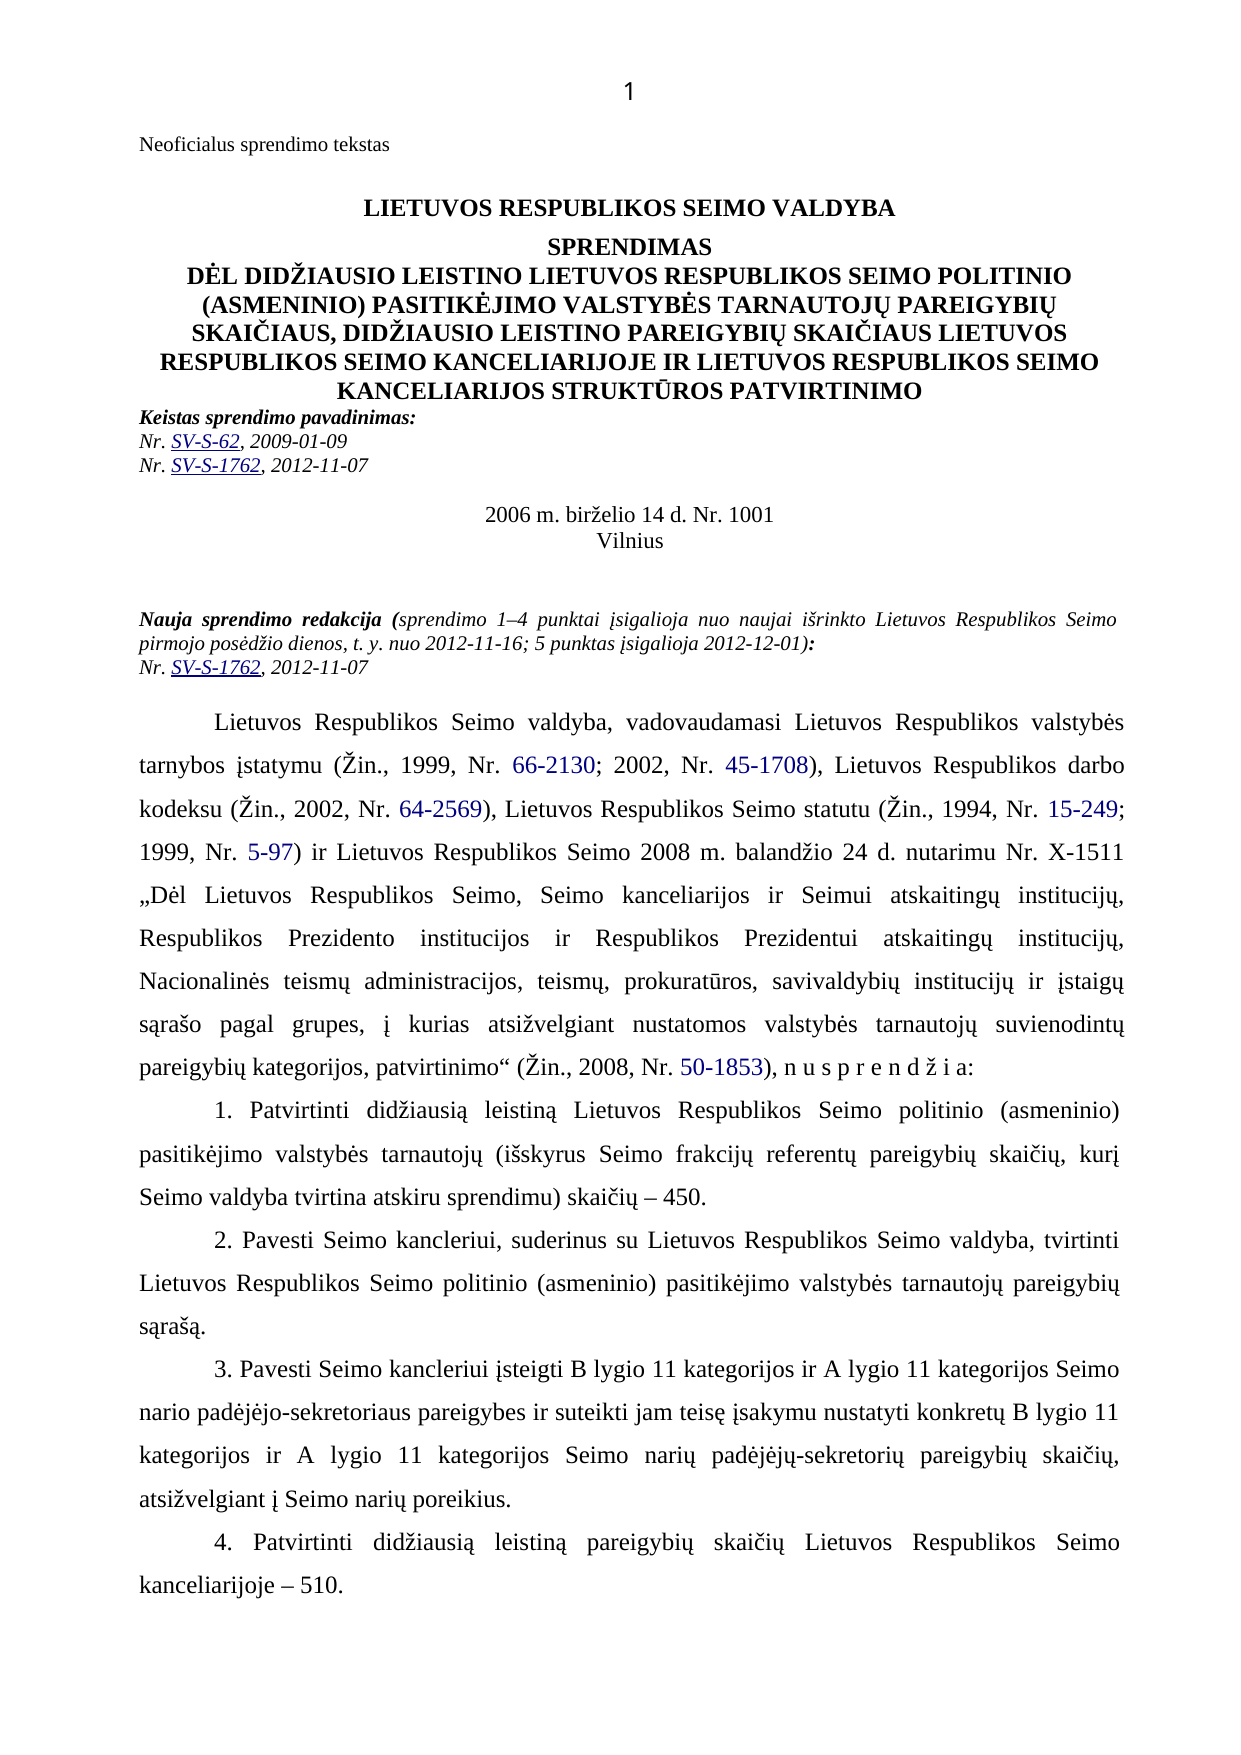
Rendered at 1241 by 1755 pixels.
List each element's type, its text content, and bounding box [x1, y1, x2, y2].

text 4. Patvirtinti didžiausią leistiną pareigybių skaičių Lietuvos Respublikos Seimo kanceliarijoje – 510. [139, 1527, 1120, 1599]
text Nr. SV-S-62, 2009-01-09 [139, 429, 1120, 453]
text LIETUVOS RESPUBLIKOS SEIMO VALDYBA [139, 193, 1120, 222]
text DĖL DIDŽIAUSIO LEISTINO LIETUVOS RESPUBLIKOS SEIMO POLITINIO (ASMENINIO) PASITIKĖJIMO VALSTYBĖS TARNAUTOJŲ PAREIGYBIŲ SKAIČIAUS, DIDŽIAUSIO LEISTINO PAREIGYBIŲ SKAIČIAUS LIETUVOS RESPUBLIKOS SEIMO KANCELIARIJOJE IR LIETUVOS RESPUBLIKOS SEIMO KANCELIARIJOS STRUKTŪROS PATVIRTINIMO [139, 261, 1120, 405]
text Keistas sprendimo pavadinimas: [139, 405, 1120, 429]
text Lietuvos Respublikos Seimo valdyba, vadovaudamasi Lietuvos Respublikos valstybės tarnybos įstatymu (Žin., 1999, Nr. 66-2130; 2002, Nr. 45-1708), Lietuvos Respublikos darbo kodeksu (Žin., 2002, Nr. 64-2569), Lietuvos Respublikos Seimo statutu (Žin., 1994, Nr. 15-249; 1999, Nr. 5-97) ir Lietuvos Respublikos Seimo 2008 m. balandžio 24 d. nutarimu Nr. X-1511 „Dėl Lietuvos Respublikos Seimo, Seimo kanceliarijos ir Seimui atskaitingų institucijų, Respublikos Prezidento institucijos ir Respublikos Prezidentui atskaitingų institucijų, Nacionalinės teismų administracijos, teismų, prokuratūros, savivaldybių institucijų ir įstaigų sąrašo pagal grupes, į kurias atsižvelgiant nustatomos valstybės tarnautojų suvienodintų pareigybių kategorijos, patvirtinimo“ (Žin., 2008, Nr. 50-1853), n u s p r e n d ž i a: [139, 707, 1125, 1081]
text SPRENDIMAS [139, 232, 1120, 261]
text Nr. SV-S-1762, 2012-11-07 [139, 453, 1120, 477]
text 3. Pavesti Seimo kancleriui įsteigti B lygio 11 kategorijos ir A lygio 11 kategorijos Seimo nario padėjėjo-sekretoriaus pareigybes ir suteikti jam teisę įsakymu nustatyti konkretų B lygio 11 kategorijos ir A lygio 11 kategorijos Seimo narių padėjėjų-sekretorių pareigybių skaičių, atsižvelgiant į Seimo narių poreikius. [139, 1354, 1120, 1512]
text Neoficialus sprendimo tekstas [139, 132, 1120, 156]
text 2. Pavesti Seimo kancleriui, suderinus su Lietuvos Respublikos Seimo valdyba, tvirtinti Lietuvos Respublikos Seimo politinio (asmeninio) pasitikėjimo valstybės tarnautojų pareigybių sąrašą. [139, 1225, 1120, 1340]
text Nauja sprendimo redakcija (sprendimo 1–4 punktai įsigalioja nuo naujai išrinkto Lietuvos Respublikos Seimo pirmojo posėdžio dienos, t. y. nuo 2012-11-16; 5 punktas įsigalioja 2012-12-01): [139, 606, 1120, 654]
text 2006 m. birželio 14 d. Nr. 1001 Vilnius [139, 501, 1120, 554]
text 1. Patvirtinti didžiausią leistiną Lietuvos Respublikos Seimo politinio (asmeninio) pasitikėjimo valstybės tarnautojų (išskyrus Seimo frakcijų referentų pareigybių skaičių, kurį Seimo valdyba tvirtina atskiru sprendimu) skaičių – 450. [139, 1096, 1120, 1211]
text Nr. SV-S-1762, 2012-11-07 [139, 654, 1120, 679]
